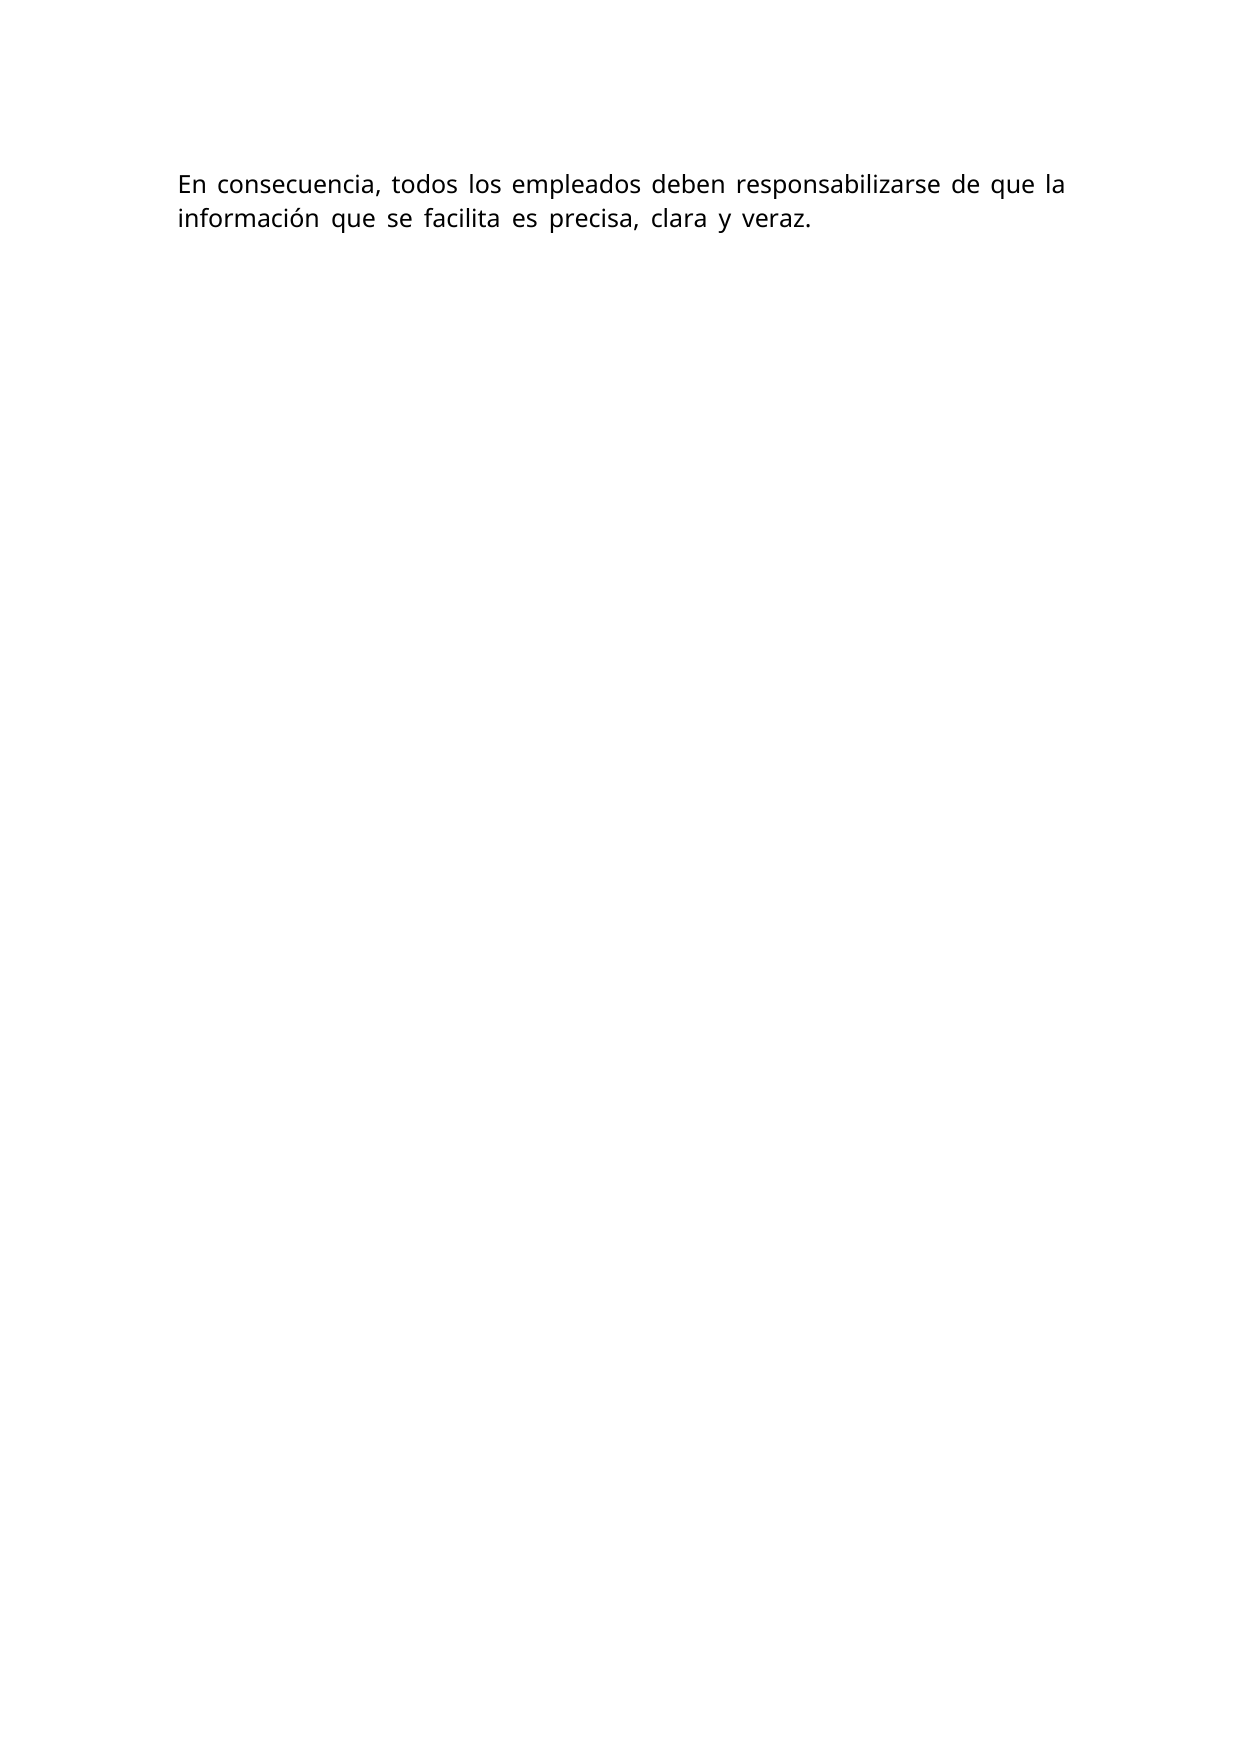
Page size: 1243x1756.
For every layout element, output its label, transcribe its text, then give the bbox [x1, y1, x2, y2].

text En consecuencia, todos los empleados deben responsabilizarse de que la información que se facilita es precisa, clara y veraz. [177, 167, 1066, 235]
